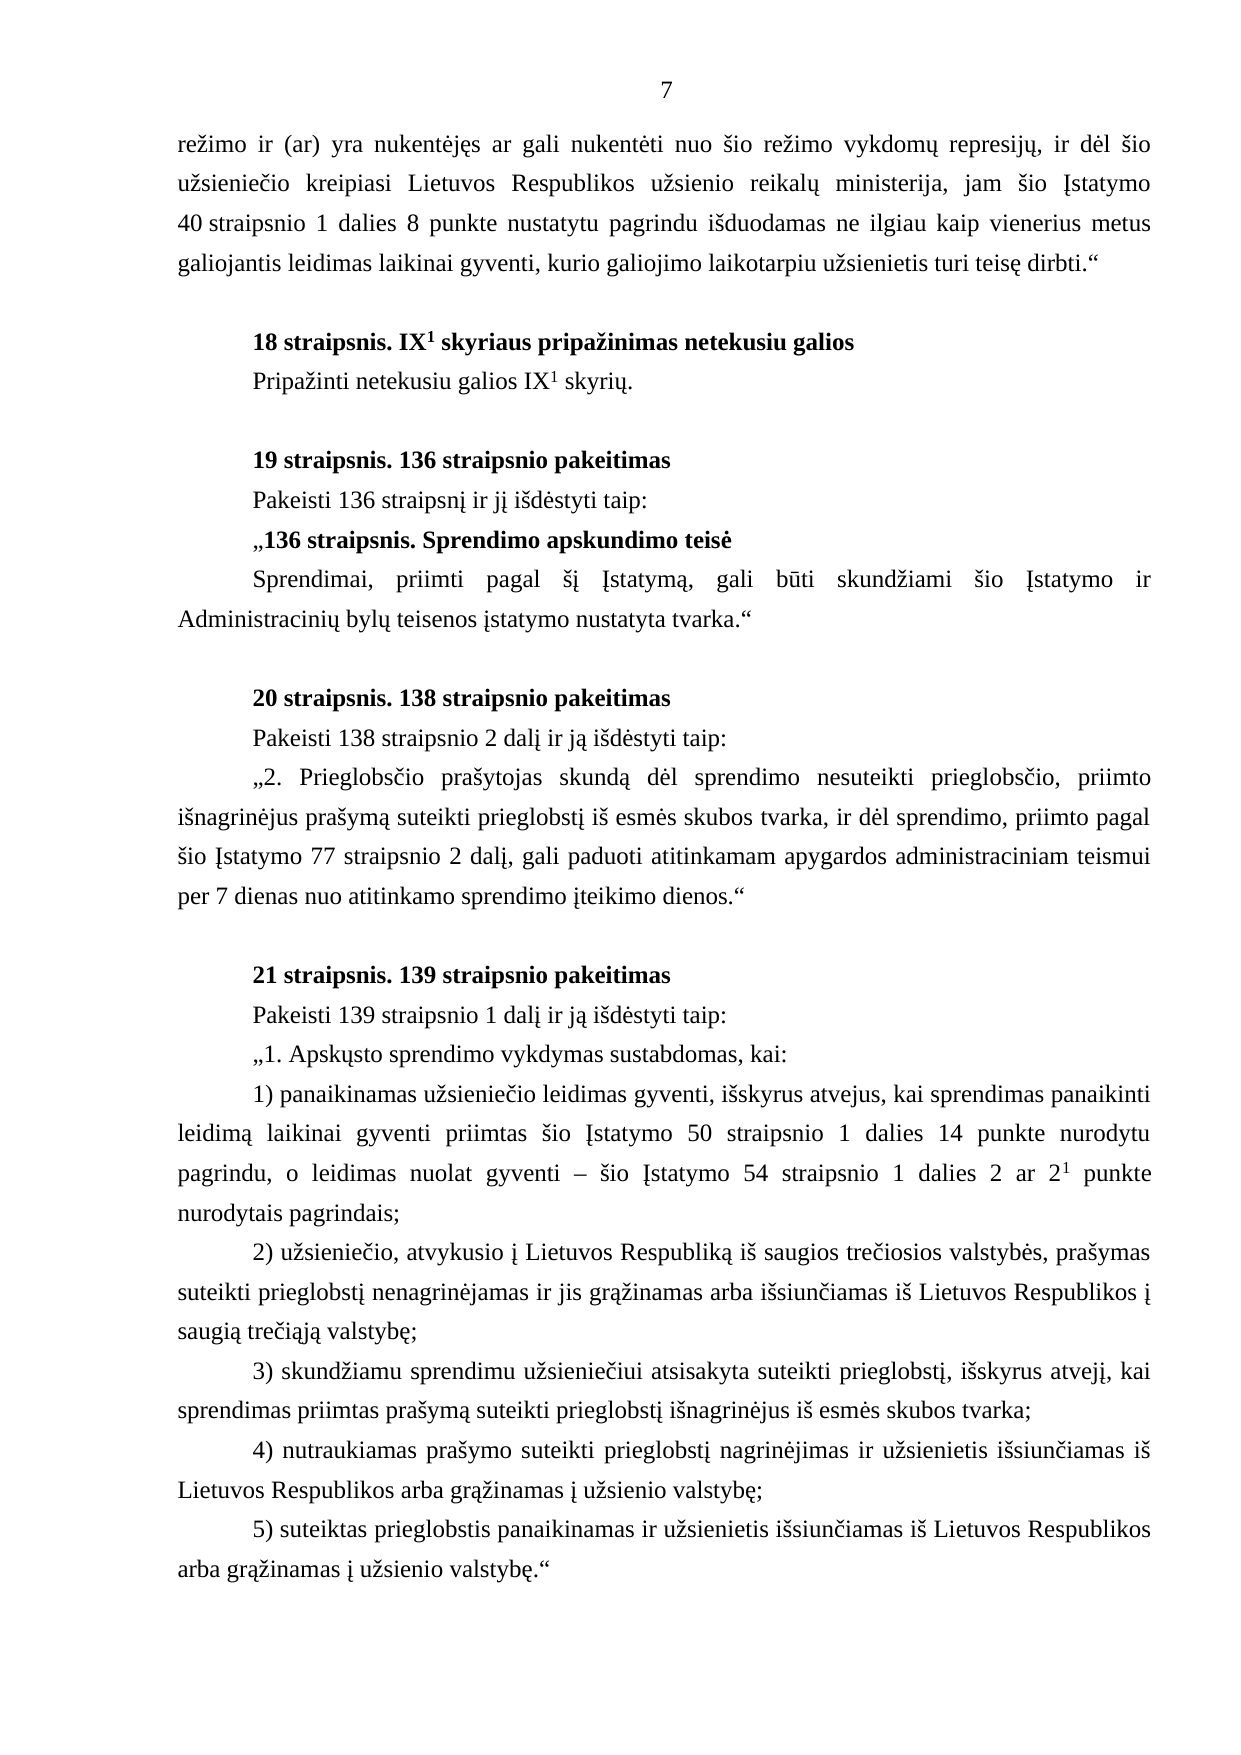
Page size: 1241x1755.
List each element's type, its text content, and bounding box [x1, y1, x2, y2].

text 4) nutraukiamas prašymo suteikti prieglobstį nagrinėjimas ir užsienietis išsiunčiamas iš Lietuvos Respublikos arba grąžinamas į užsienio valstybę; [177, 1424, 1152, 1503]
text „136 straipsnis. Sprendimo apskundimo teisė [177, 514, 1152, 553]
text 1) panaikinamas užsieniečio leidimas gyventi, išskyrus atvejus, kai sprendimas panaikinti leidimą laikinai gyventi priimtas šio Įstatymo 50 straipsnio 1 dalies 14 punkte nurodytu pagrindu, o leidimas nuolat gyventi – šio Įstatymo 54 straipsnio 1 dalies 2 ar 21 punkte nurodytais pagrindais; [177, 1068, 1152, 1226]
text 3) skundžiamu sprendimu užsieniečiui atsisakyta suteikti prieglobstį, išskyrus atvejį, kai sprendimas priimtas prašymą suteikti prieglobstį išnagrinėjus iš esmės skubos tvarka; [177, 1345, 1152, 1424]
text 18 straipsnis. IX1 skyriaus pripažinimas netekusiu galios [177, 316, 1152, 356]
text Pakeisti 138 straipsnio 2 dalį ir ją išdėstyti taip: [177, 712, 1152, 751]
text „2. Prieglobsčio prašytojas skundą dėl sprendimo nesuteikti prieglobsčio, priimto išnagrinėjus prašymą suteikti prieglobstį iš esmės skubos tvarka, ir dėl sprendimo, priimto pagal šio Įstatymo 77 straipsnio 2 dalį, gali paduoti atitinkamam apygardos administraciniam teismui per 7 dienas nuo atitinkamo sprendimo įteikimo dienos.“ [177, 751, 1152, 910]
text 5) suteiktas prieglobstis panaikinamas ir užsienietis išsiunčiamas iš Lietuvos Respublikos arba grąžinamas į užsienio valstybę.“ [177, 1503, 1152, 1583]
text 2) užsieniečio, atvykusio į Lietuvos Respubliką iš saugios trečiosios valstybės, prašymas suteikti prieglobstį nenagrinėjamas ir jis grąžinamas arba išsiunčiamas iš Lietuvos Respublikos į saugią trečiąją valstybę; [177, 1226, 1152, 1345]
text „1. Apskųsto sprendimo vykdymas sustabdomas, kai: [177, 1028, 1152, 1068]
text 21 straipsnis. 139 straipsnio pakeitimas [177, 949, 1152, 989]
text 19 straipsnis. 136 straipsnio pakeitimas [177, 435, 1152, 474]
text Pakeisti 136 straipsnį ir jį išdėstyti taip: [177, 474, 1152, 514]
text 20 straipsnis. 138 straipsnio pakeitimas [177, 672, 1152, 712]
text režimo ir (ar) yra nukentėjęs ar gali nukentėti nuo šio režimo vykdomų represijų, ir dėl šio užsieniečio kreipiasi Lietuvos Respublikos užsienio reikalų ministerija, jam šio Įstatymo 40 straipsnio 1 dalies 8 punkte nustatytu pagrindu išduodamas ne ilgiau kaip vienerius metus galiojantis leidimas laikinai gyventi, kurio galiojimo laikotarpiu užsienietis turi teisę dirbti.“ [177, 118, 1152, 276]
text Pripažinti netekusiu galios IX1 skyrių. [177, 356, 1152, 395]
text Pakeisti 139 straipsnio 1 dalį ir ją išdėstyti taip: [177, 989, 1152, 1028]
text Sprendimai, priimti pagal šį Įstatymą, gali būti skundžiami šio Įstatymo ir Administracinių bylų teisenos įstatymo nustatyta tvarka.“ [177, 553, 1152, 633]
